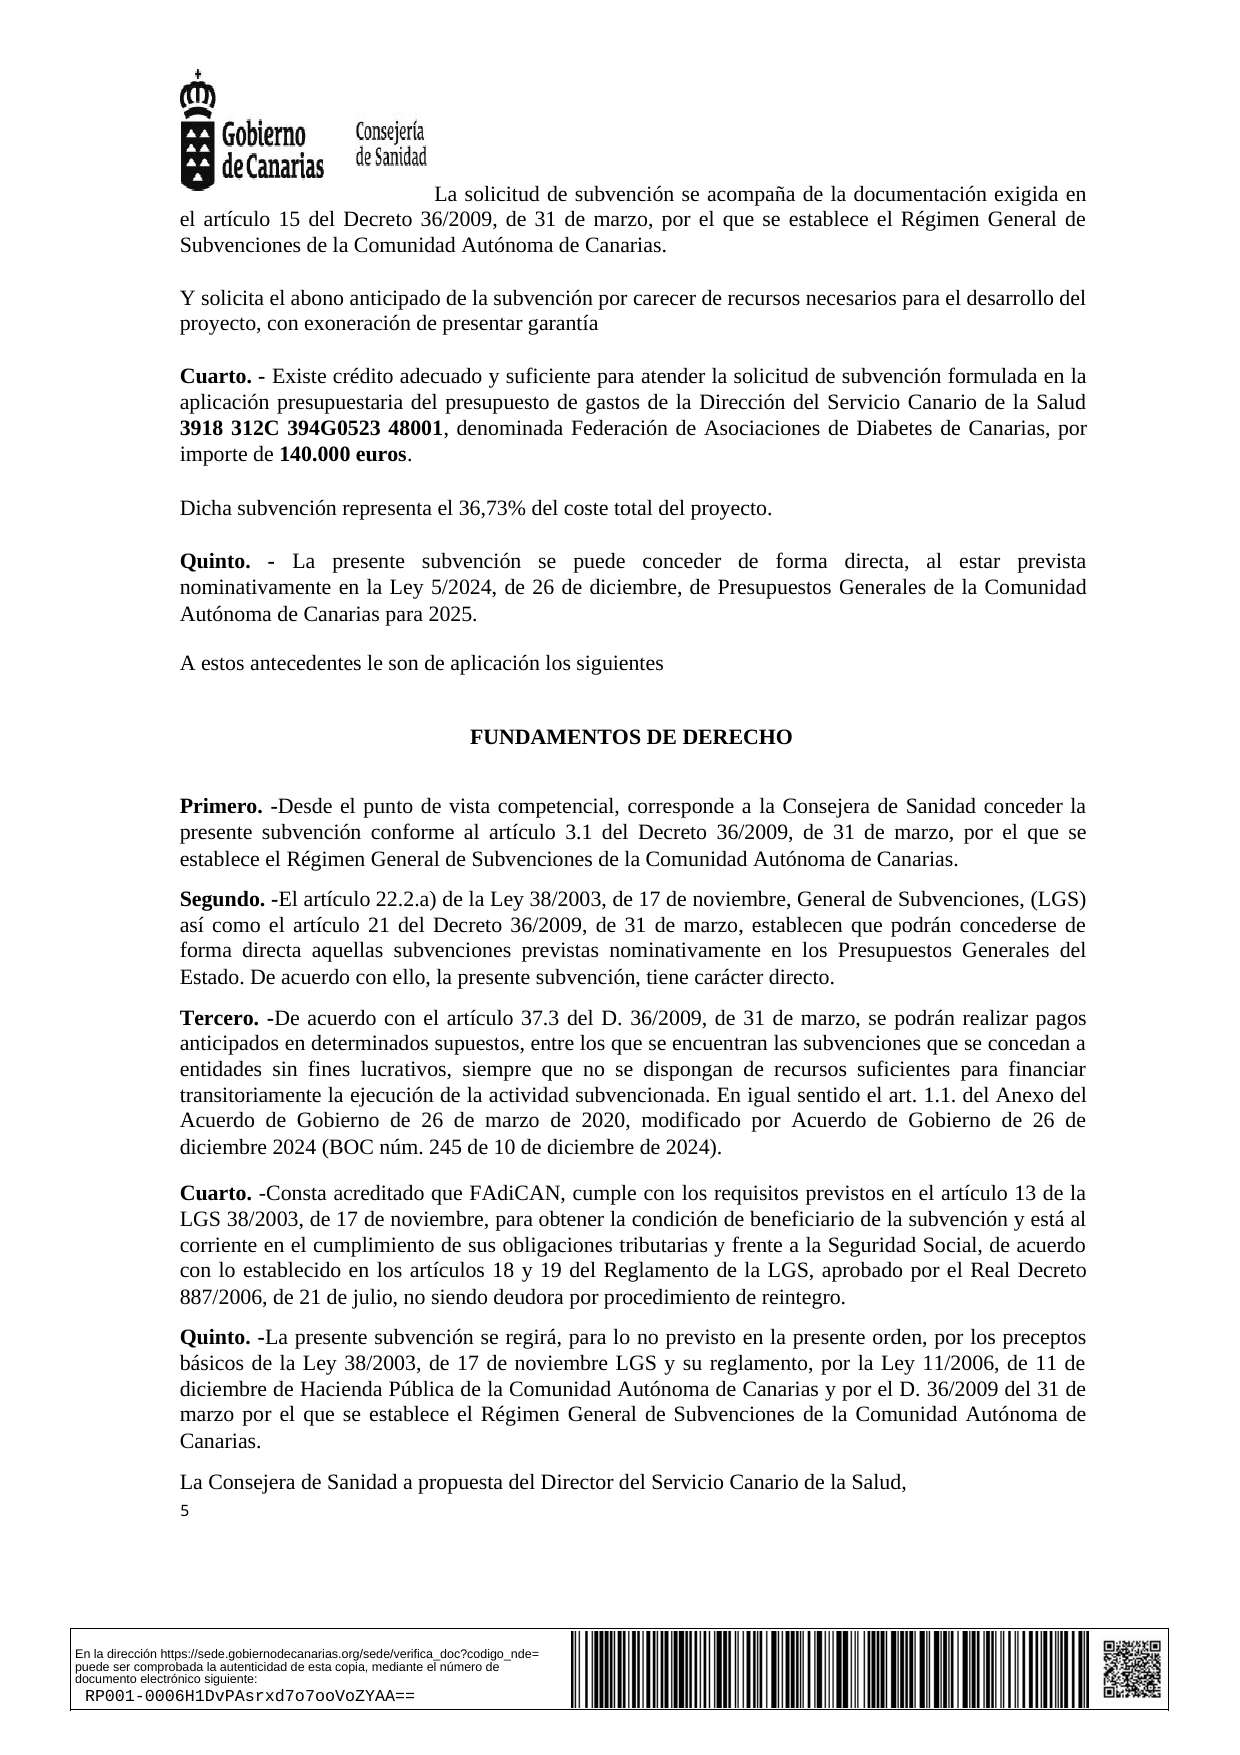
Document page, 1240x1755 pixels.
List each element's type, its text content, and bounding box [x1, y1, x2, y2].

text La solicitud de subvención se acompaña de la documentación exigida en el artículo 15 del Decreto 36/2009, de 31 de marzo, por el que se establece el Régimen General de Subvenciones de la Comunidad Autónoma de Canarias. [179, 181, 1088, 257]
subtitle FUNDAMENTOS DE DERECHO [175, 723, 1093, 749]
text Segundo. -El artículo 22.2.a) de la Ley 38/2003, de 17 de noviembre, General de Subvenciones, (LGS) así como el artículo 21 del Decreto 36/2009, de 31 de marzo, establecen que podrán concederse de forma directa aquellas subvenciones previstas nominativamente en los Presupuestos Generales del Estado. De acuerdo con ello, la presente subvención, tiene carácter directo. [179, 886, 1088, 989]
text Y solicita el abono anticipado de la subvención por carecer de recursos necesarios para el desarrollo del proyecto, con exoneración de presentar garantía [179, 285, 1088, 336]
text Quinto. -La presente subvención se regirá, para lo no previsto en la presente orden, por los preceptos básicos de la Ley 38/2003, de 17 de noviembre LGS y su reglamento, por la Ley 11/2006, de 11 de diciembre de Hacienda Pública de la Comunidad Autónoma de Canarias y por el D. 36/2009 del 31 de marzo por el que se establece el Régimen General de Subvenciones de la Comunidad Autónoma de Canarias. [179, 1324, 1088, 1453]
text Dicha subvención representa el 36,73% del coste total del proyecto. [179, 494, 1088, 521]
text Tercero. -De acuerdo con el artículo 37.3 del D. 36/2009, de 31 de marzo, se podrán realizar pagos anticipados en determinados supuestos, entre los que se encuentran las subvenciones que se concedan a entidades sin fines lucrativos, siempre que no se dispongan de recursos suficientes para financiar transitoriamente la ejecución de la actividad subvencionada. En igual sentido el art. 1.1. del Anexo del Acuerdo de Gobierno de 26 de marzo de 2020, modificado por Acuerdo de Gobierno de 26 de diciembre 2024 (BOC núm. 245 de 10 de diciembre de 2024). [179, 1005, 1088, 1159]
text Cuarto. -Consta acreditado que FAdiCAN, cumple con los requisitos previstos en el artículo 13 de la LGS 38/2003, de 17 de noviembre, para obtener la condición de beneficiario de la subvención y está al corriente en el cumplimiento de sus obligaciones tributarias y frente a la Seguridad Social, de acuerdo con lo establecido en los artículos 18 y 19 del Reglamento de la LGS, aprobado por el Real Decreto 887/2006, de 21 de julio, no siendo deudora por procedimiento de reintegro. [179, 1180, 1088, 1309]
text Quinto. - La presente subvención se puede conceder de forma directa, al estar prevista nominativamente en la Ley 5/2024, de 26 de diciembre, de Presupuestos Generales de la Comunidad Autónoma de Canarias para 2025. [179, 548, 1088, 626]
text La Consejera de Sanidad a propuesta del Director del Servicio Canario de la Salud, [179, 1469, 1088, 1494]
text A estos antecedentes le son de aplicación los siguientes [179, 649, 1088, 676]
text Primero. -Desde el punto de vista competencial, corresponde a la Consejera de Sanidad conceder la presente subvención conforme al artículo 3.1 del Decreto 36/2009, de 31 de marzo, por el que se establece el Régimen General de Subvenciones de la Comunidad Autónoma de Canarias. [179, 793, 1088, 871]
text Cuarto. - Existe crédito adecuado y suficiente para atender la solicitud de subvención formulada en la aplicación presupuestaria del presupuesto de gastos de la Dirección del Servicio Canario de la Salud 3918 312C 394G0523 48001, denominada Federación de Asociaciones de Diabetes de Canarias, por importe de 140.000 euros. [179, 363, 1088, 467]
